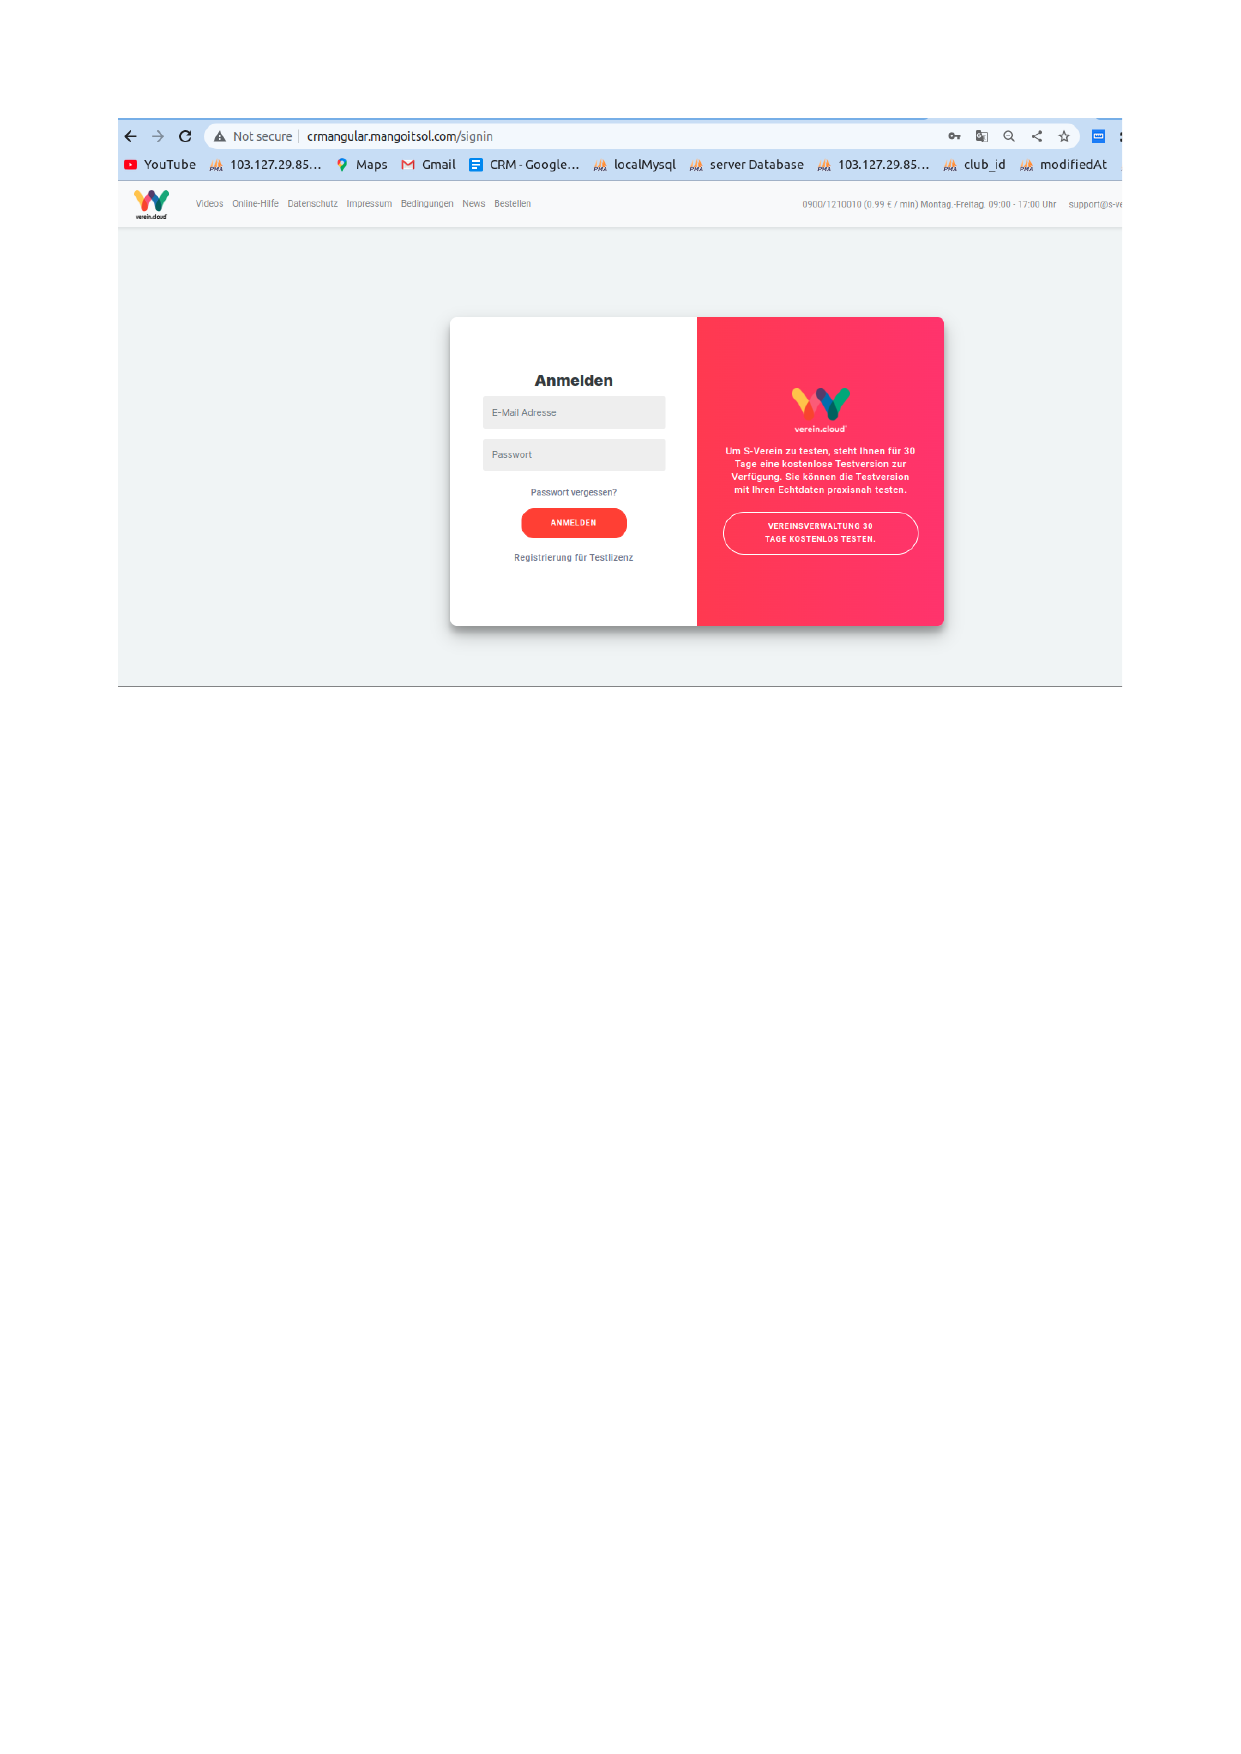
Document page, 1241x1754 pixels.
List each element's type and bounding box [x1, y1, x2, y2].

picture [118, 118, 1123, 687]
